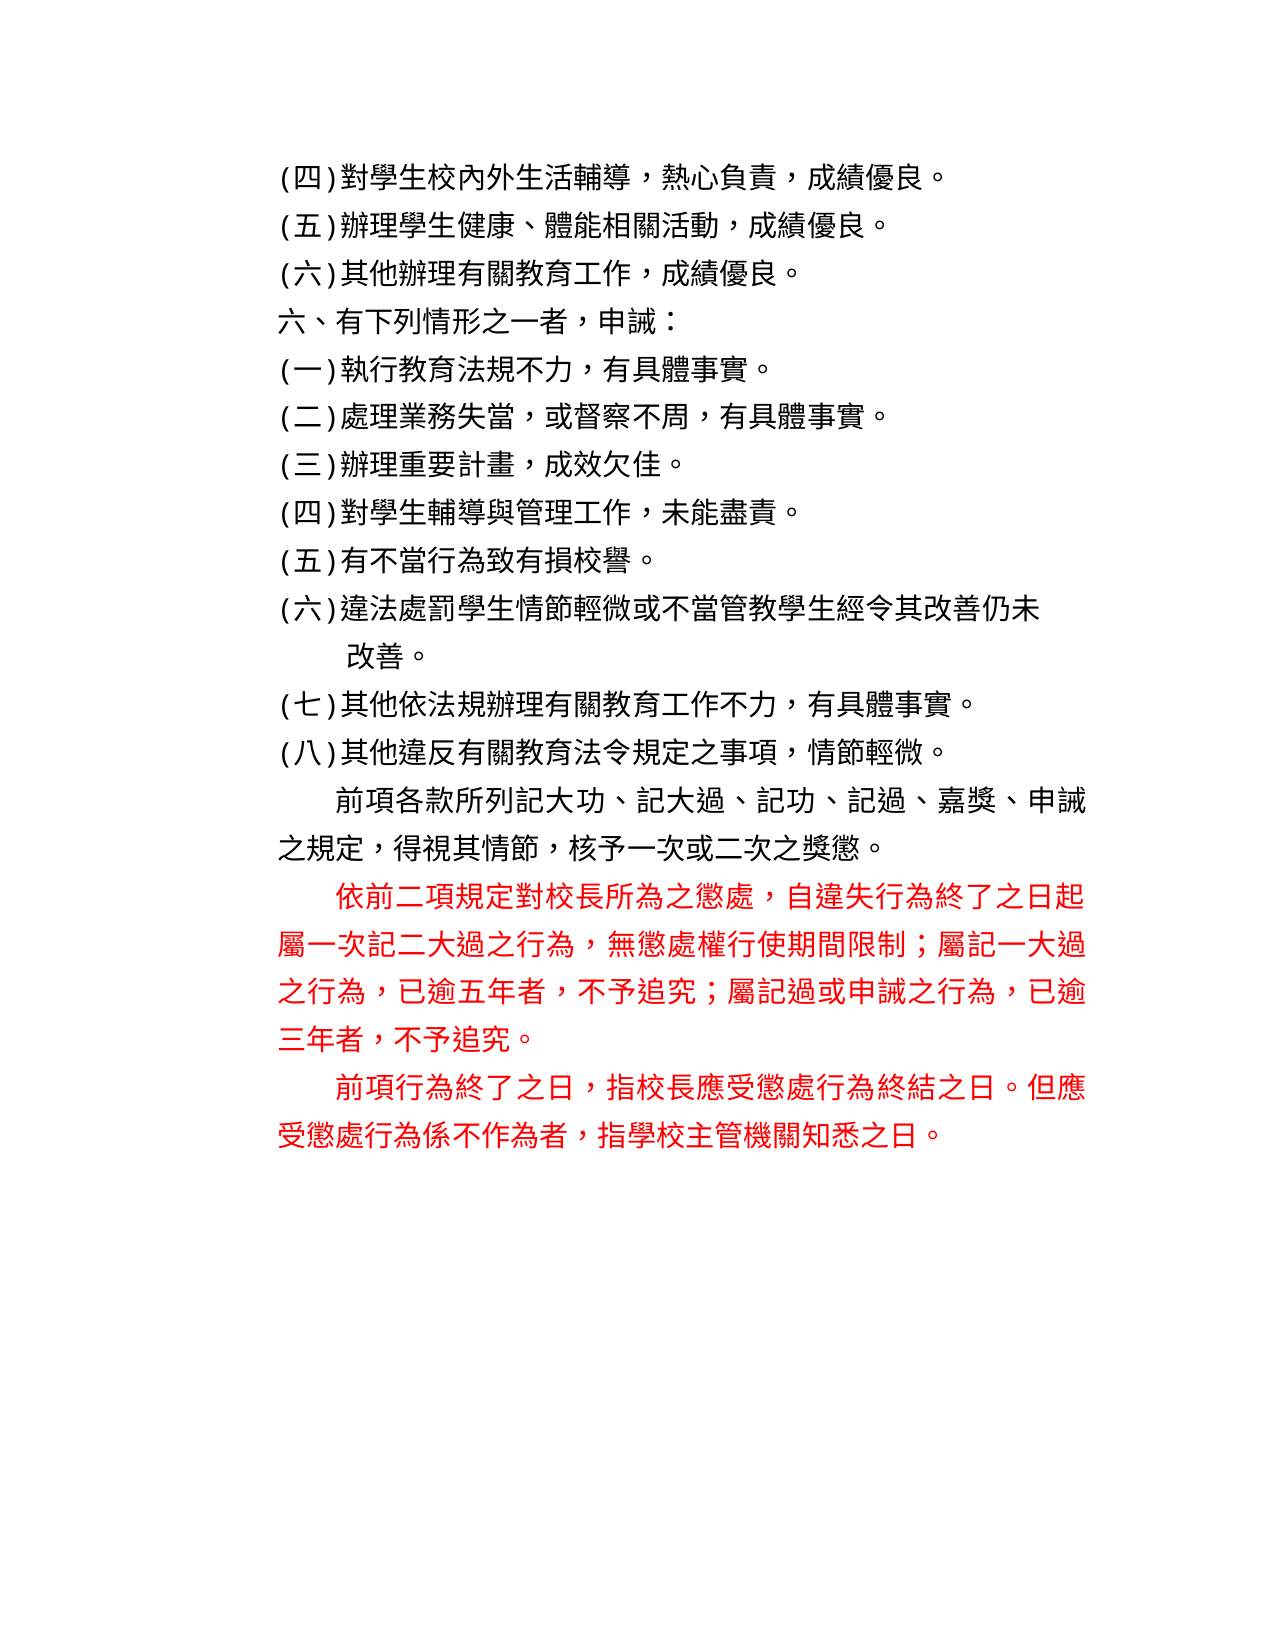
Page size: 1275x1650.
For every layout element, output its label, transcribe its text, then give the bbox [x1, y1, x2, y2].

text 前項行為終了之日，指校長應受懲處行為終結之日。但應受懲處行為係不作為者，指學校主管機關知悉之日。 [277, 1060, 1087, 1156]
list 其他違反有關教育法令規定之事項，情節輕微。 [276, 725, 1087, 773]
list 對學生輔導與管理工作，未能盡責。 [276, 485, 1087, 533]
list 違法處罰學生情節輕微或不當管教學生經令其改善仍未 [276, 581, 1087, 629]
text 改善。 [276, 629, 1087, 677]
list 有下列情形之一者，申誡： [277, 294, 1087, 342]
list 其他依法規辦理有關教育工作不力，有具體事實。 [276, 677, 1087, 725]
list 有不當行為致有損校譽。 [276, 533, 1087, 581]
text 依前二項規定對校長所為之懲處，自違失行為終了之日起，屬一次記二大過之行為，無懲處權行使期間限制；屬記一大過之行為，已逾五年者，不予追究；屬記過或申誡之行為，已逾三年者，不予追究。 [277, 869, 1087, 1060]
list 處理業務失當，或督察不周，有具體事實。 [276, 389, 1087, 437]
list 辦理學生健康、體能相關活動，成績優良。 [276, 198, 1087, 246]
list 執行教育法規不力，有具體事實。 [276, 342, 1087, 389]
list 辦理重要計畫，成效欠佳。 [276, 437, 1087, 485]
text 前項各款所列記大功、記大過、記功、記過、嘉獎、申誡之規定，得視其情節，核予一次或二次之獎懲。 [277, 773, 1087, 869]
list 對學生校內外生活輔導，熱心負責，成績優良。 [276, 150, 1087, 198]
list 其他辦理有關教育工作，成績優良。 [276, 246, 1087, 294]
